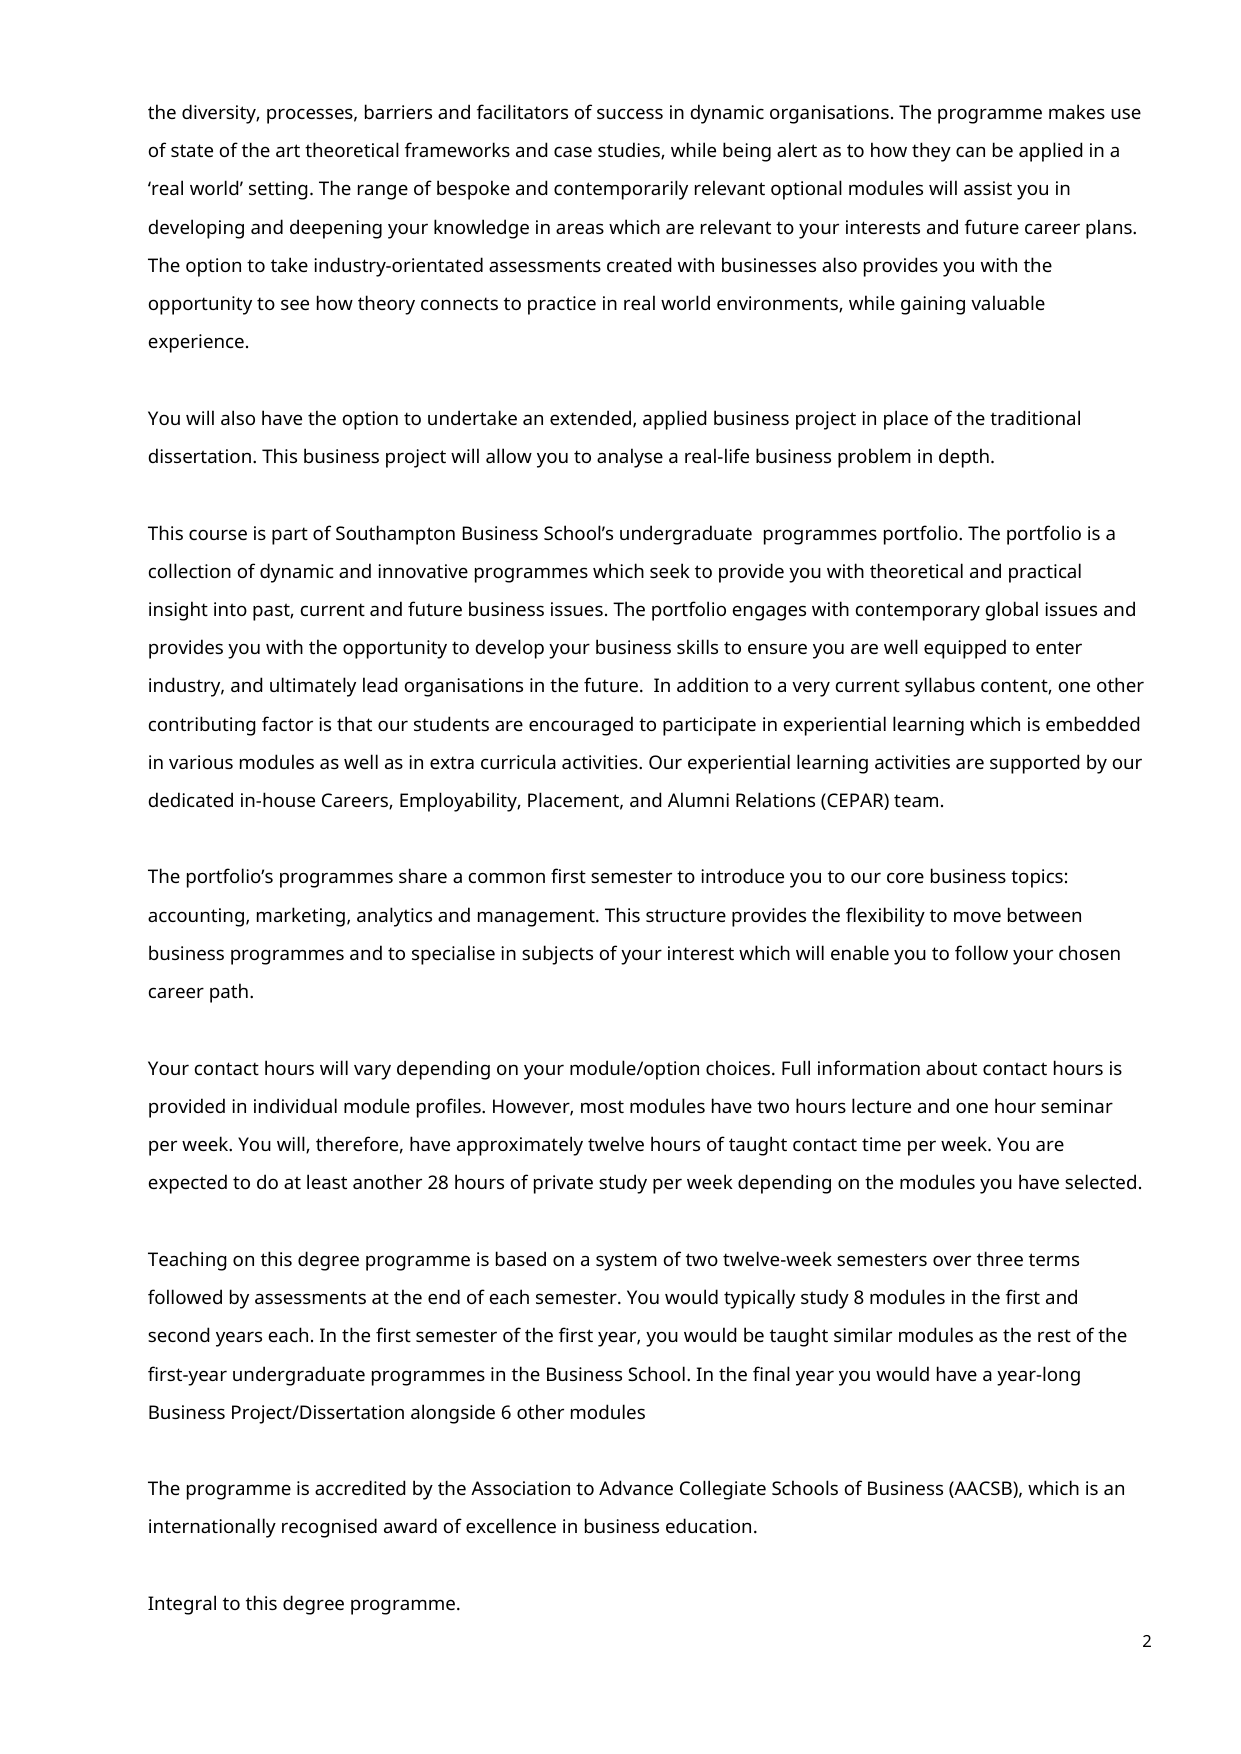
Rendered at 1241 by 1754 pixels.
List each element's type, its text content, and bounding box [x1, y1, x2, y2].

text the diversity, processes, barriers and facilitators of success in dynamic organisations. The programme makes use of state of the art theoretical frameworks and case studies, while being alert as to how they can be applied in a ‘real world’ setting. The range of bespoke and contemporarily relevant optional modules will assist you in developing and deepening your knowledge in areas which are relevant to your interests and future career plans. The option to take industry-orientated assessments created with businesses also provides you with the opportunity to see how theory connects to practice in real world environments, while gaining valuable experience. You will also have the option to undertake an extended, applied business project in place of the traditional dissertation. This business project will allow you to analyse a real-life business problem in depth. This course is part of Southampton Business School’s undergraduate programmes portfolio. The portfolio is a collection of dynamic and innovative programmes which seek to provide you with theoretical and practical insight into past, current and future business issues. The portfolio engages with contemporary global issues and provides you with the opportunity to develop your business skills to ensure you are well equipped to enter industry, and ultimately lead organisations in the future. In addition to a very current syllabus content, one other contributing factor is that our students are encouraged to participate in experiential learning which is embedded in various modules as well as in extra curricula activities. Our experiential learning activities are supported by our dedicated in-house Careers, Employability, Placement, and Alumni Relations (CEPAR) team. The portfolio’s programmes share a common first semester to introduce you to our core business topics: accounting, marketing, analytics and management. This structure provides the flexibility to move between business programmes and to specialise in subjects of your interest which will enable you to follow your chosen career path. Your contact hours will vary depending on your module/option choices. Full information about contact hours is provided in individual module profiles. However, most modules have two hours lecture and one hour seminar per week. You will, therefore, have approximately twelve hours of taught contact time per week. You are expected to do at least another 28 hours of private study per week depending on the modules you have selected. Teaching on this degree programme is based on a system of two twelve-week semesters over three terms followed by assessments at the end of each semester. You would typically study 8 modules in the first and second years each. In the first semester of the first year, you would be taught similar modules as the rest of the first-year undergraduate programmes in the Business School. In the final year you would have a year-long Business Project/Dissertation alongside 6 other modules The programme is accredited by the Association to Advance Collegiate Schools of Business (AACSB), which is an internationally recognised award of excellence in business education. Integral to this degree programme. [148, 99, 1145, 1616]
